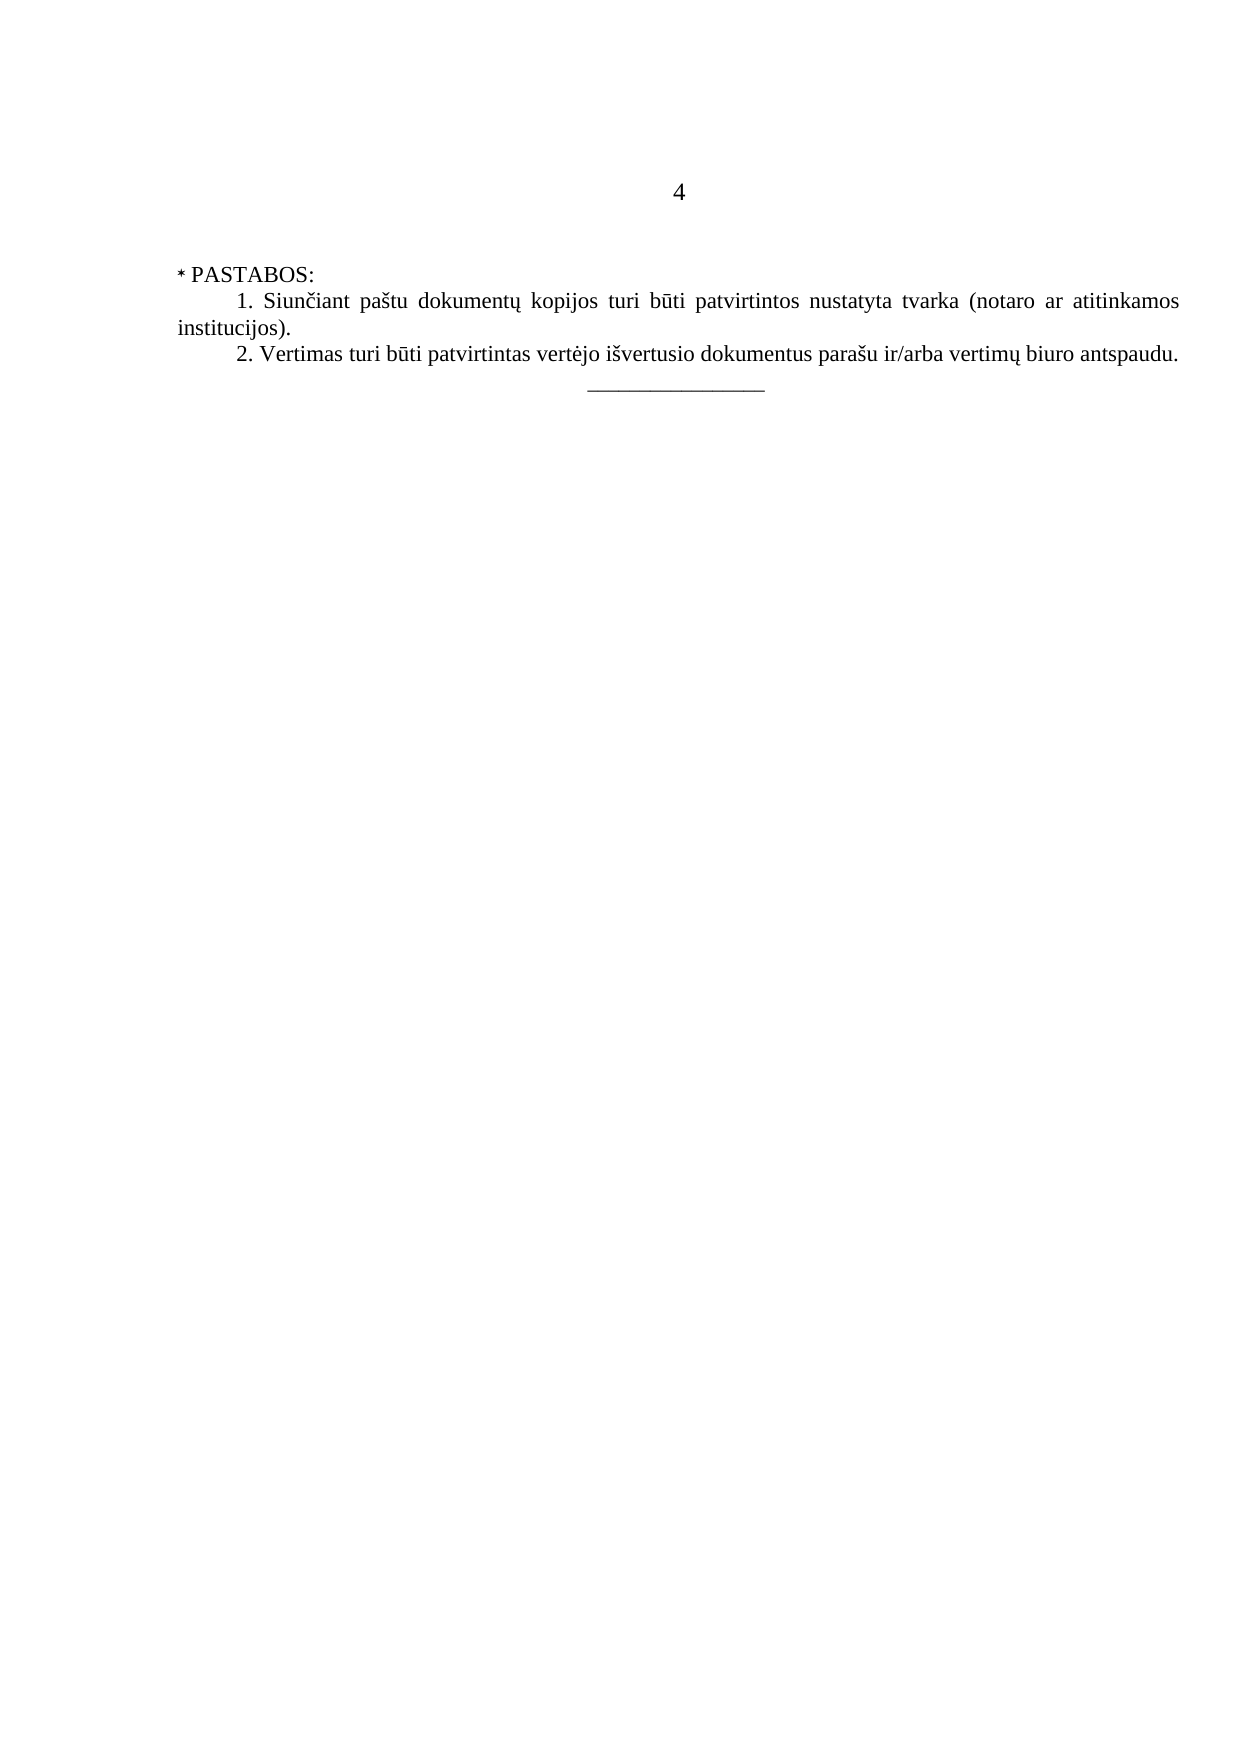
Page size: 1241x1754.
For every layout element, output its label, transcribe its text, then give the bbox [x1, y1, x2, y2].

text 2. Vertimas turi būti patvirtintas vertėjo išvertusio dokumentus parašu ir/arba vertimų biuro antspaudu. [177, 340, 1181, 366]
text  PASTABOS: [177, 261, 1181, 287]
text 1. Siunčiant paštu dokumentų kopijos turi būti patvirtintos nustatyta tvarka (notaro ar atitinkamos institucijos). [177, 287, 1181, 340]
text _________________ [177, 366, 1181, 395]
